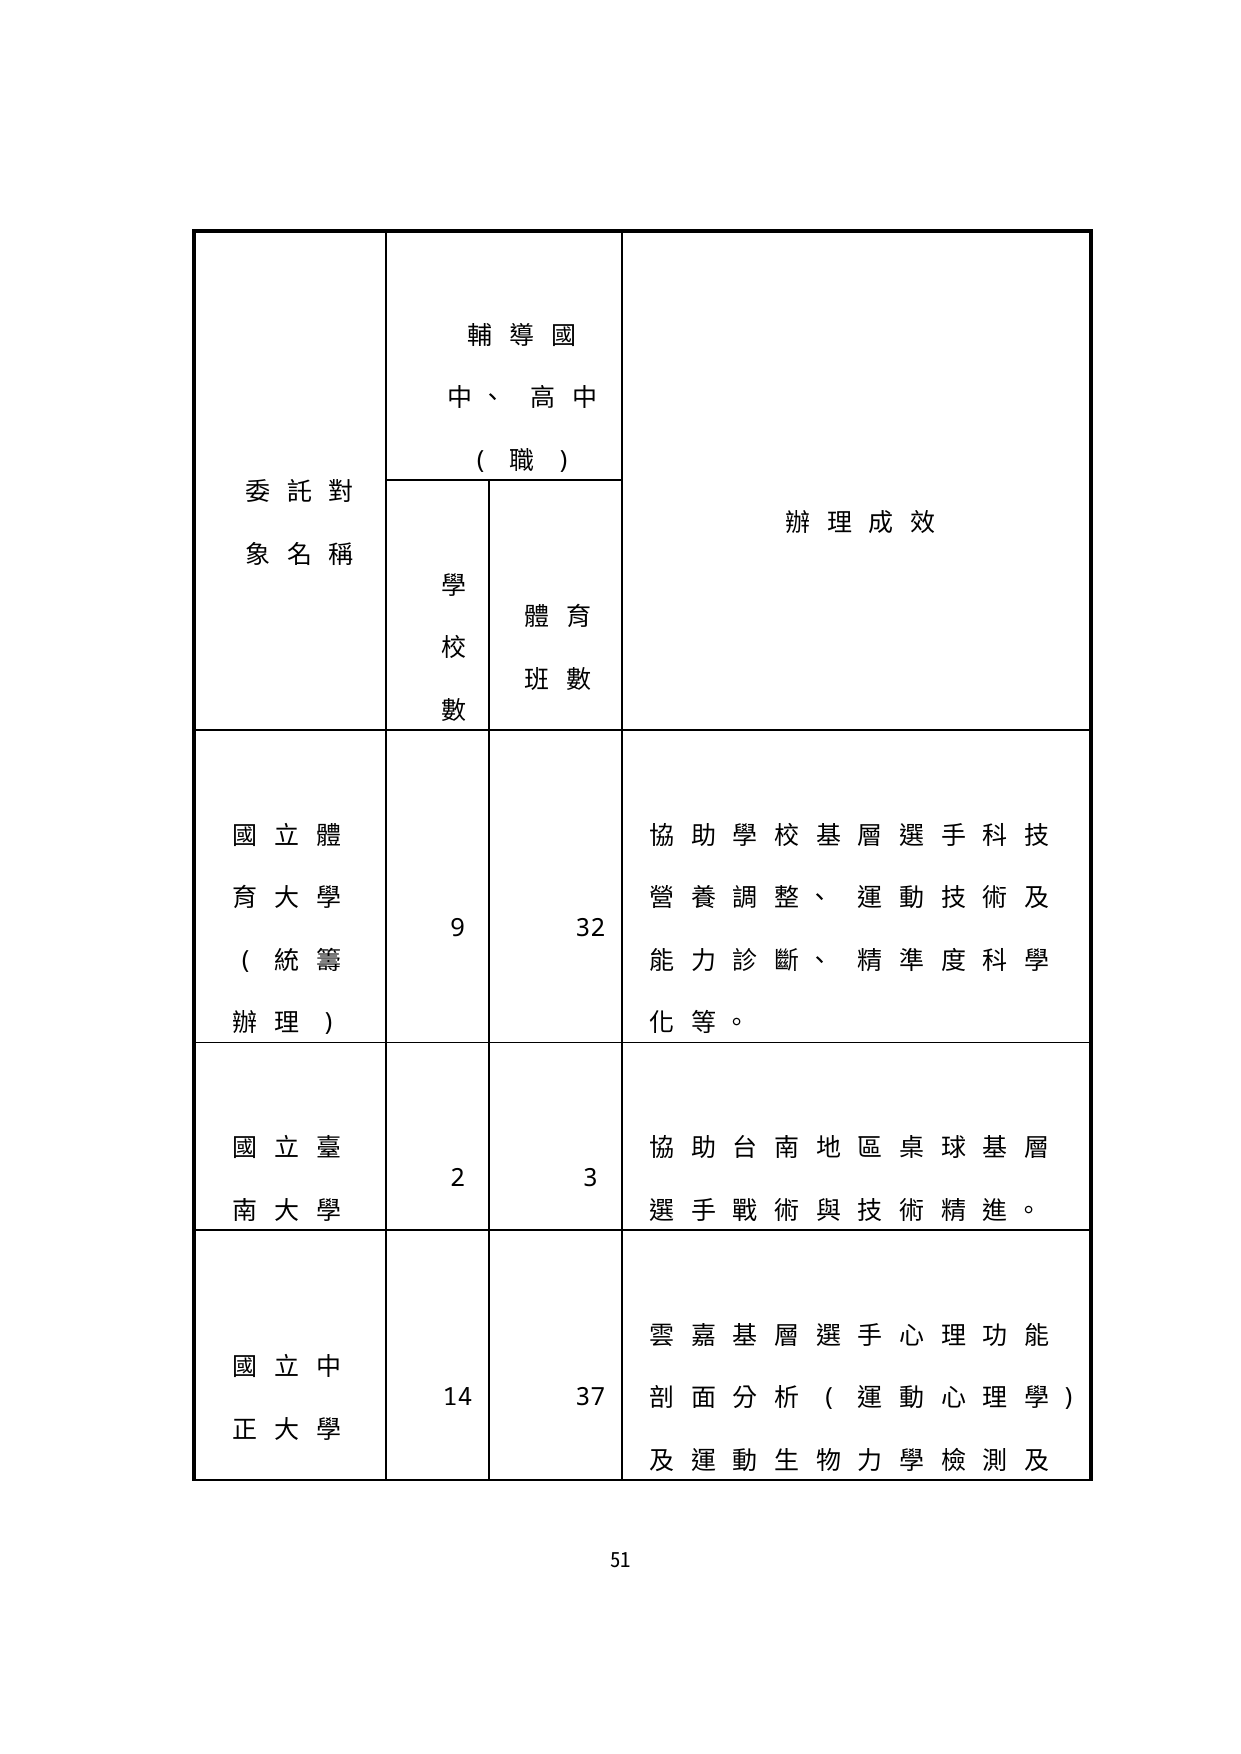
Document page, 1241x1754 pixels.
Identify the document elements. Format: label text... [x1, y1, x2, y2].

table_cell 3 [490, 1043, 621, 1229]
table_cell 協助台南地區桌球基層選手戰術與技術精進。 [623, 1043, 1089, 1229]
table_cell 37 [490, 1231, 621, 1479]
table_cell 雲嘉基層選手心理功能剖面分析(運動心理學)及運動生物力學檢測及 [623, 1231, 1089, 1479]
table_header 輔導國中、高中(職) [387, 233, 621, 479]
table_header 委託對象名稱 [196, 233, 385, 729]
table_cell 32 [490, 731, 621, 1042]
table_cell 9 [387, 731, 488, 1042]
table_cell 2 [387, 1043, 488, 1229]
table_header 辦理成效 [623, 233, 1089, 729]
table_cell 學校數 [387, 481, 488, 729]
table_cell 協助學校基層選手科技營養調整、運動技術及能力診斷、精準度科學化等。 [623, 731, 1089, 1042]
table_cell 國立體育大學 (統籌辦理) [196, 731, 385, 1042]
table_cell 國立中正大學 [196, 1231, 385, 1479]
table_cell 國立臺南大學 [196, 1043, 385, 1229]
table_cell 14 [387, 1231, 488, 1479]
table_cell 體育班數 [490, 481, 621, 729]
